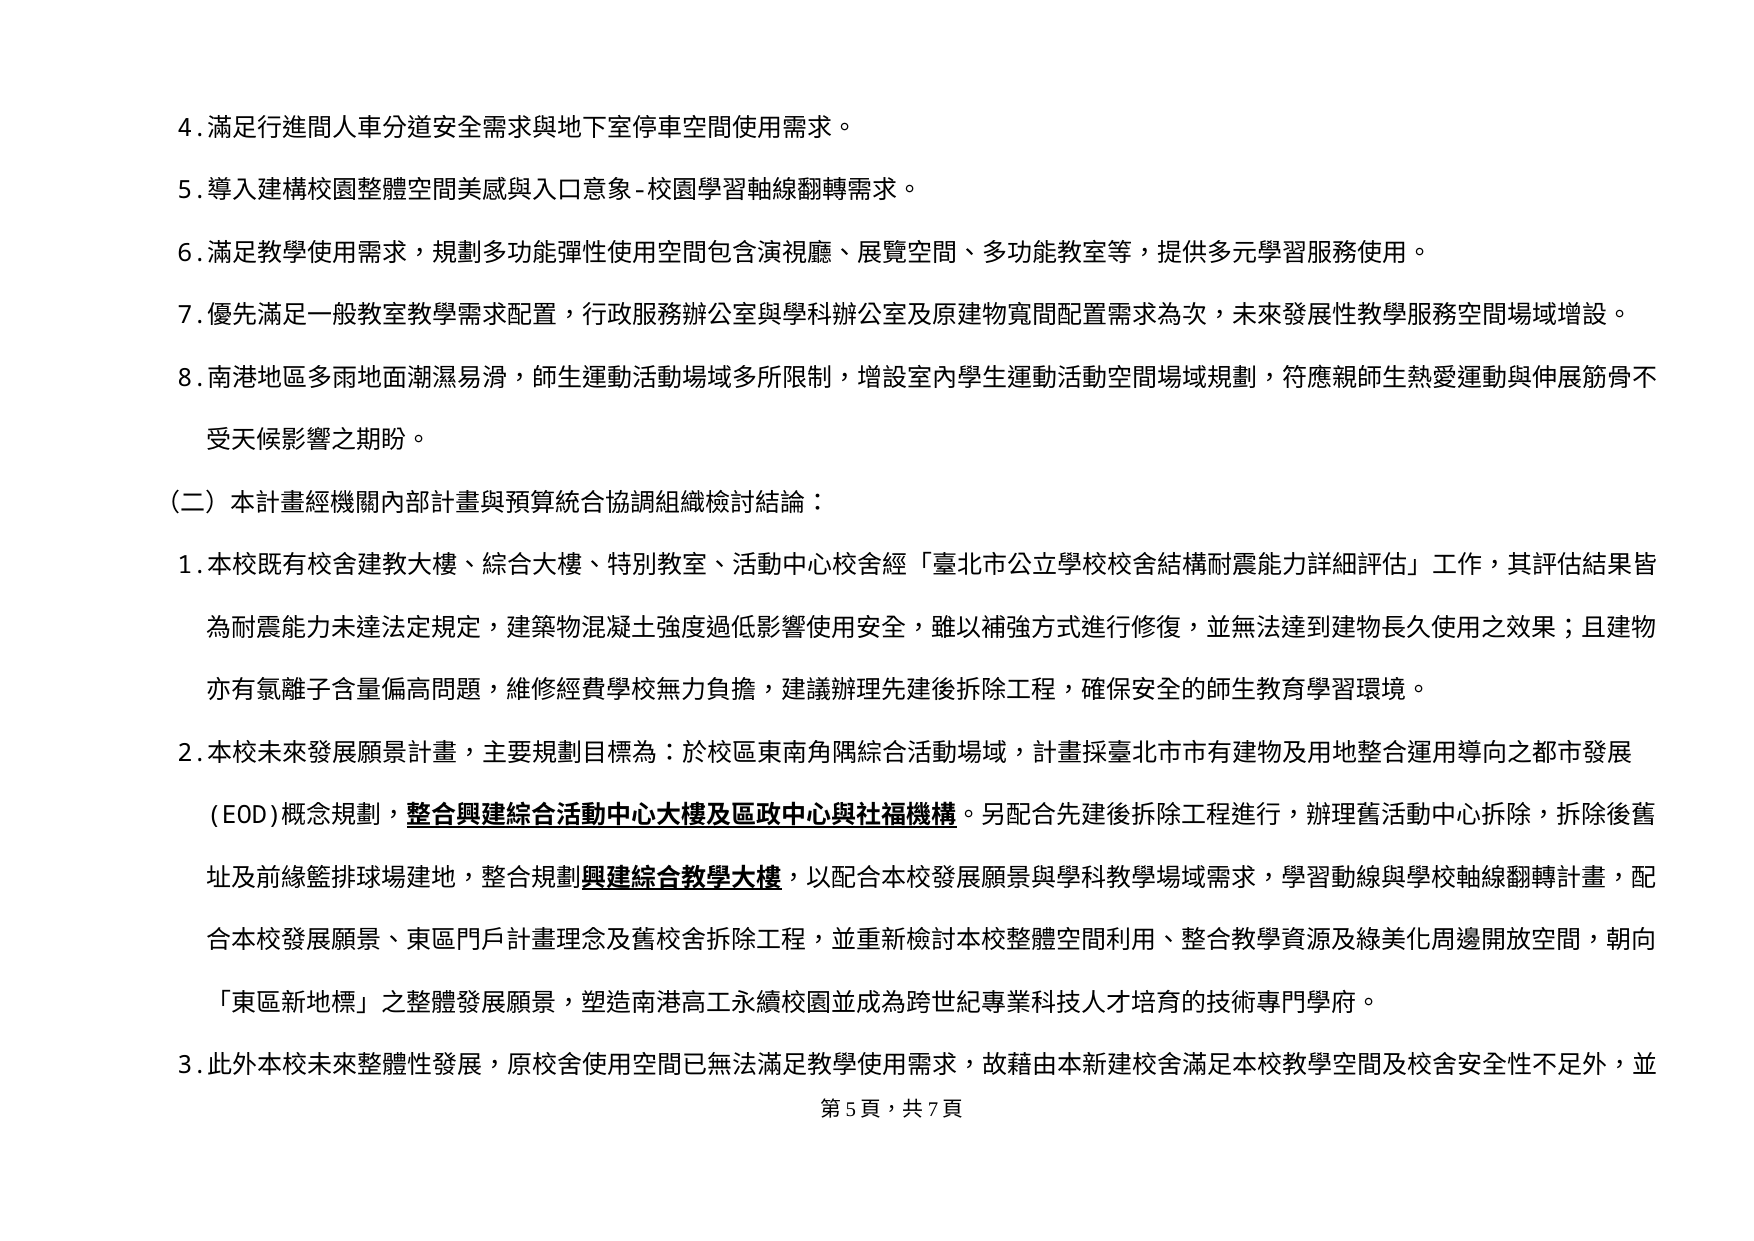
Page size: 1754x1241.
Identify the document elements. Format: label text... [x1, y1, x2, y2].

text 8.南港地區多雨地面潮濕易滑，師生運動活動場域多所限制，增設室內學生運動活動空間場域規劃，符應親師生熱愛運動與伸展筋骨不受天候影響之期盼。 [177, 334, 1665, 459]
text 6.滿足教學使用需求，規劃多功能彈性使用空間包含演視廳、展覽空間、多功能教室等，提供多元學習服務使用。 [177, 209, 1665, 271]
text 4.滿足行進間人車分道安全需求與地下室停車空間使用需求。 [177, 84, 1665, 146]
text 2.本校未來發展願景計畫，主要規劃目標為：於校區東南角隅綜合活動場域，計畫採臺北市市有建物及用地整合運用導向之都市發展(EOD)概念規劃，整合興建綜合活動中心大樓及區政中心與社福機構。另配合先建後拆除工程進行，辦理舊活動中心拆除，拆除後舊址及前緣籃排球場建地，整合規劃興建綜合教學大樓，以配合本校發展願景與學科教學場域需求，學習動線與學校軸線翻轉計畫，配合本校發展願景、東區門戶計畫理念及舊校舍拆除工程，並重新檢討本校整體空間利用、整合教學資源及綠美化周邊開放空間，朝向「東區新地標」之整體發展願景，塑造南港高工永續校園並成為跨世紀專業科技人才培育的技術專門學府。 [177, 709, 1665, 1021]
text 7.優先滿足一般教室教學需求配置，行政服務辦公室與學科辦公室及原建物寬間配置需求為次，未來發展性教學服務空間場域增設。 [177, 271, 1665, 334]
text （二）本計畫經機關內部計畫與預算統合協調組織檢討結論： [156, 459, 1665, 521]
text 3.此外本校未來整體性發展，原校舍使用空間已無法滿足教學使用需求，故藉由本新建校舍滿足本校教學空間及校舍安全性不足外，並 [177, 1021, 1665, 1084]
text 1.本校既有校舍建教大樓、綜合大樓、特別教室、活動中心校舍經「臺北市公立學校校舍結構耐震能力詳細評估」工作，其評估結果皆為耐震能力未達法定規定，建築物混凝土強度過低影響使用安全，雖以補強方式進行修復，並無法達到建物長久使用之效果；且建物亦有氯離子含量偏高問題，維修經費學校無力負擔，建議辦理先建後拆除工程，確保安全的師生教育學習環境。 [177, 521, 1665, 709]
text 5.導入建構校園整體空間美感與入口意象-校園學習軸線翻轉需求。 [177, 146, 1665, 209]
